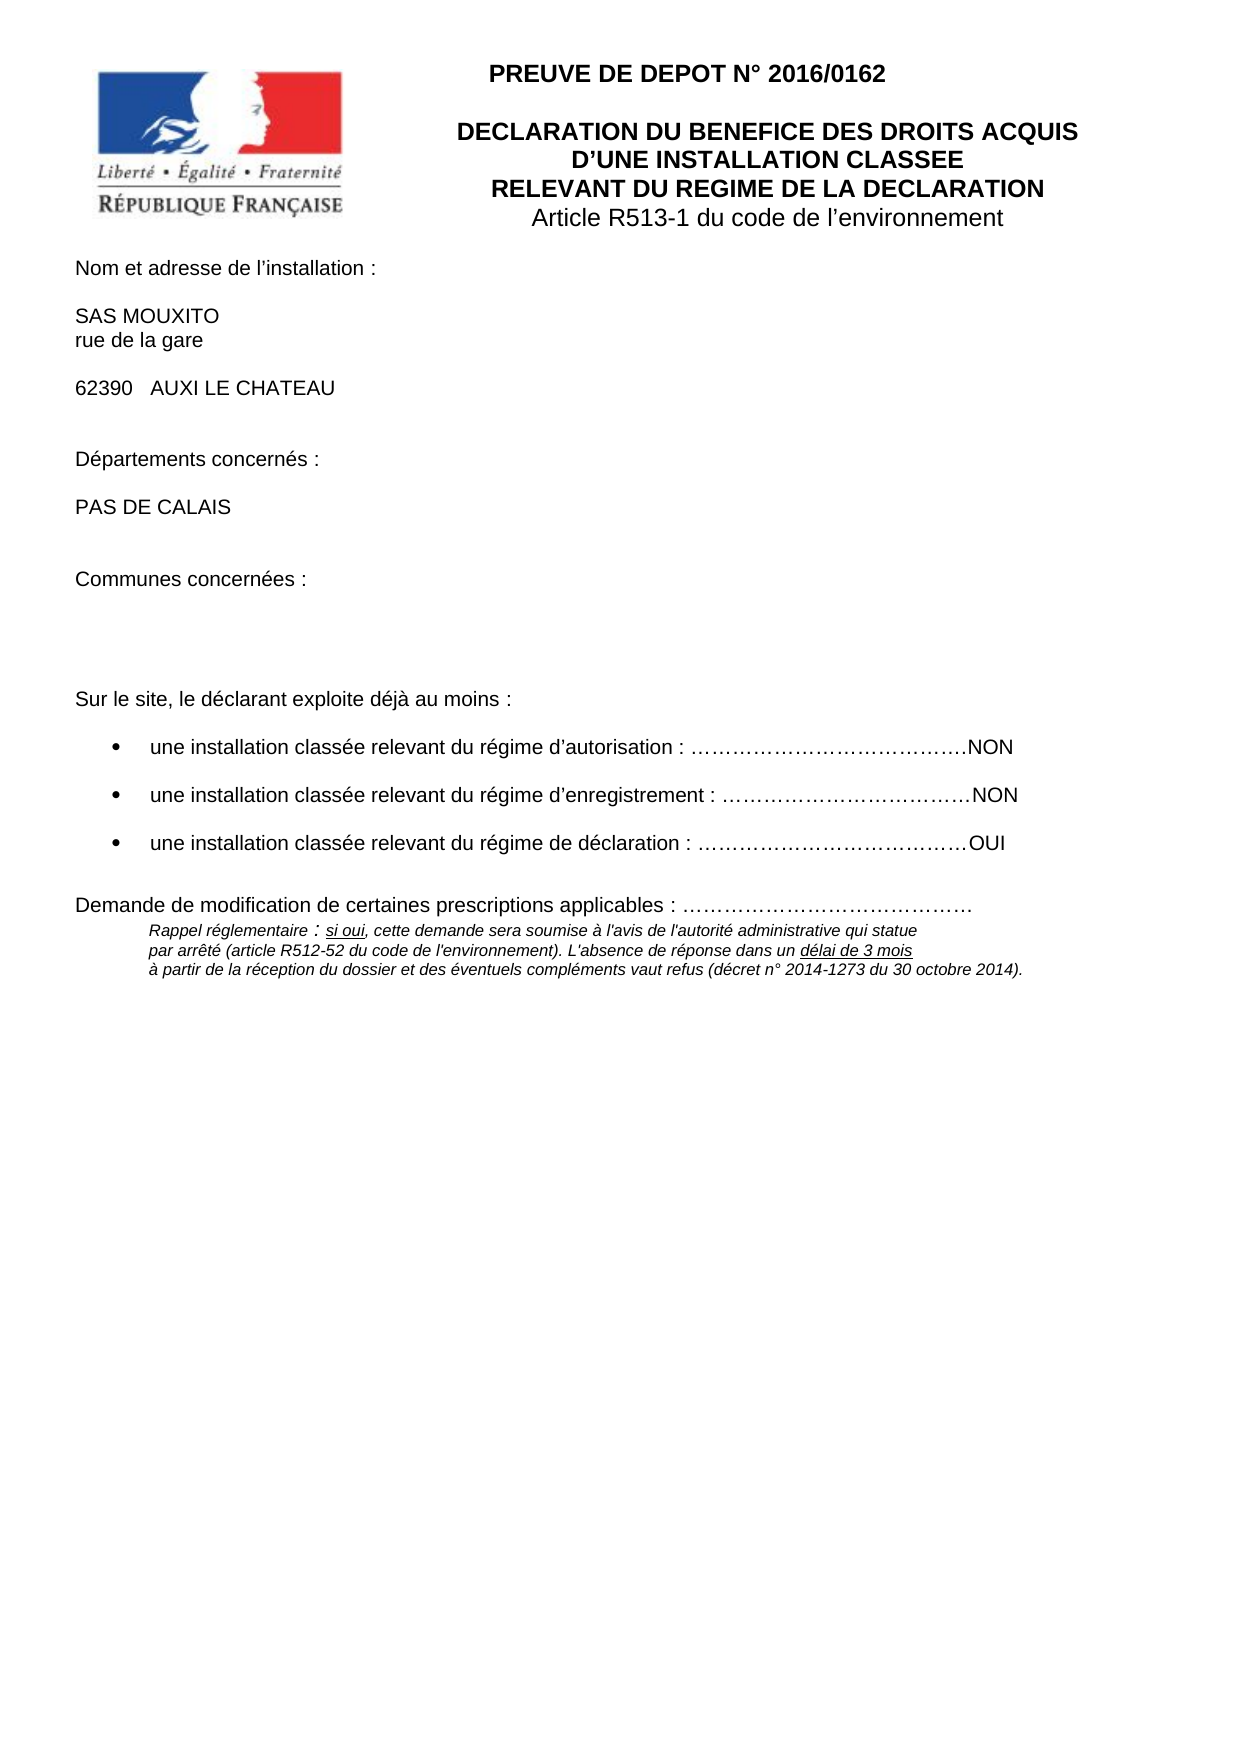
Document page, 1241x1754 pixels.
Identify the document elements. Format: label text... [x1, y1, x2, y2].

text Article R513-1 du code de l’environnement [370, 203, 1165, 232]
text PAS DE CALAIS [75, 495, 1165, 519]
subtitle DECLARATION DU BENEFICE DES DROITS ACQUIS [370, 117, 1165, 145]
list une installation classée relevant du régime d’enregistrement : ………………………………NON [112, 783, 1165, 807]
text Demande de modification de certaines prescriptions applicables : …………………………………… [75, 893, 1165, 917]
text [117, 57, 323, 69]
text SAS MOUXITO [75, 303, 1165, 327]
text RELEVANT DU REGIME DE LA DECLARATION [370, 174, 1165, 203]
picture [92, 69, 349, 219]
text PREUVE DE DEPOT N° 2016/0162 [488, 59, 1165, 88]
text Départements concernés : [75, 447, 1165, 471]
list une installation classée relevant du régime de déclaration : …………………………………OUI [112, 831, 1165, 855]
text rue de la gare [75, 327, 1165, 351]
text à partir de la réception du dossier et des éventuels compléments vaut refus (décret n° 2014-1273 du 30 octobre 2014). [75, 960, 1165, 979]
list une installation classée relevant du régime d’autorisation : ………………………………….NON [112, 735, 1165, 759]
text Sur le site, le déclarant exploite déjà au moins : [75, 687, 1165, 711]
text 62390 AUXI LE CHATEAU [75, 375, 1165, 399]
text [117, 219, 323, 244]
text Communes concernées : [75, 567, 1165, 591]
text Nom et adresse de l’installation : [75, 256, 1165, 279]
text D’UNE INSTALLATION CLASSEE [370, 145, 1165, 174]
text par arrêté (article R512-52 du code de l'environnement). L'absence de réponse dans un délai de 3 mois [75, 941, 1165, 960]
text Rappel réglementaire : si oui, cette demande sera soumise à l'avis de l'autorité administrative qui statue [75, 917, 1165, 941]
